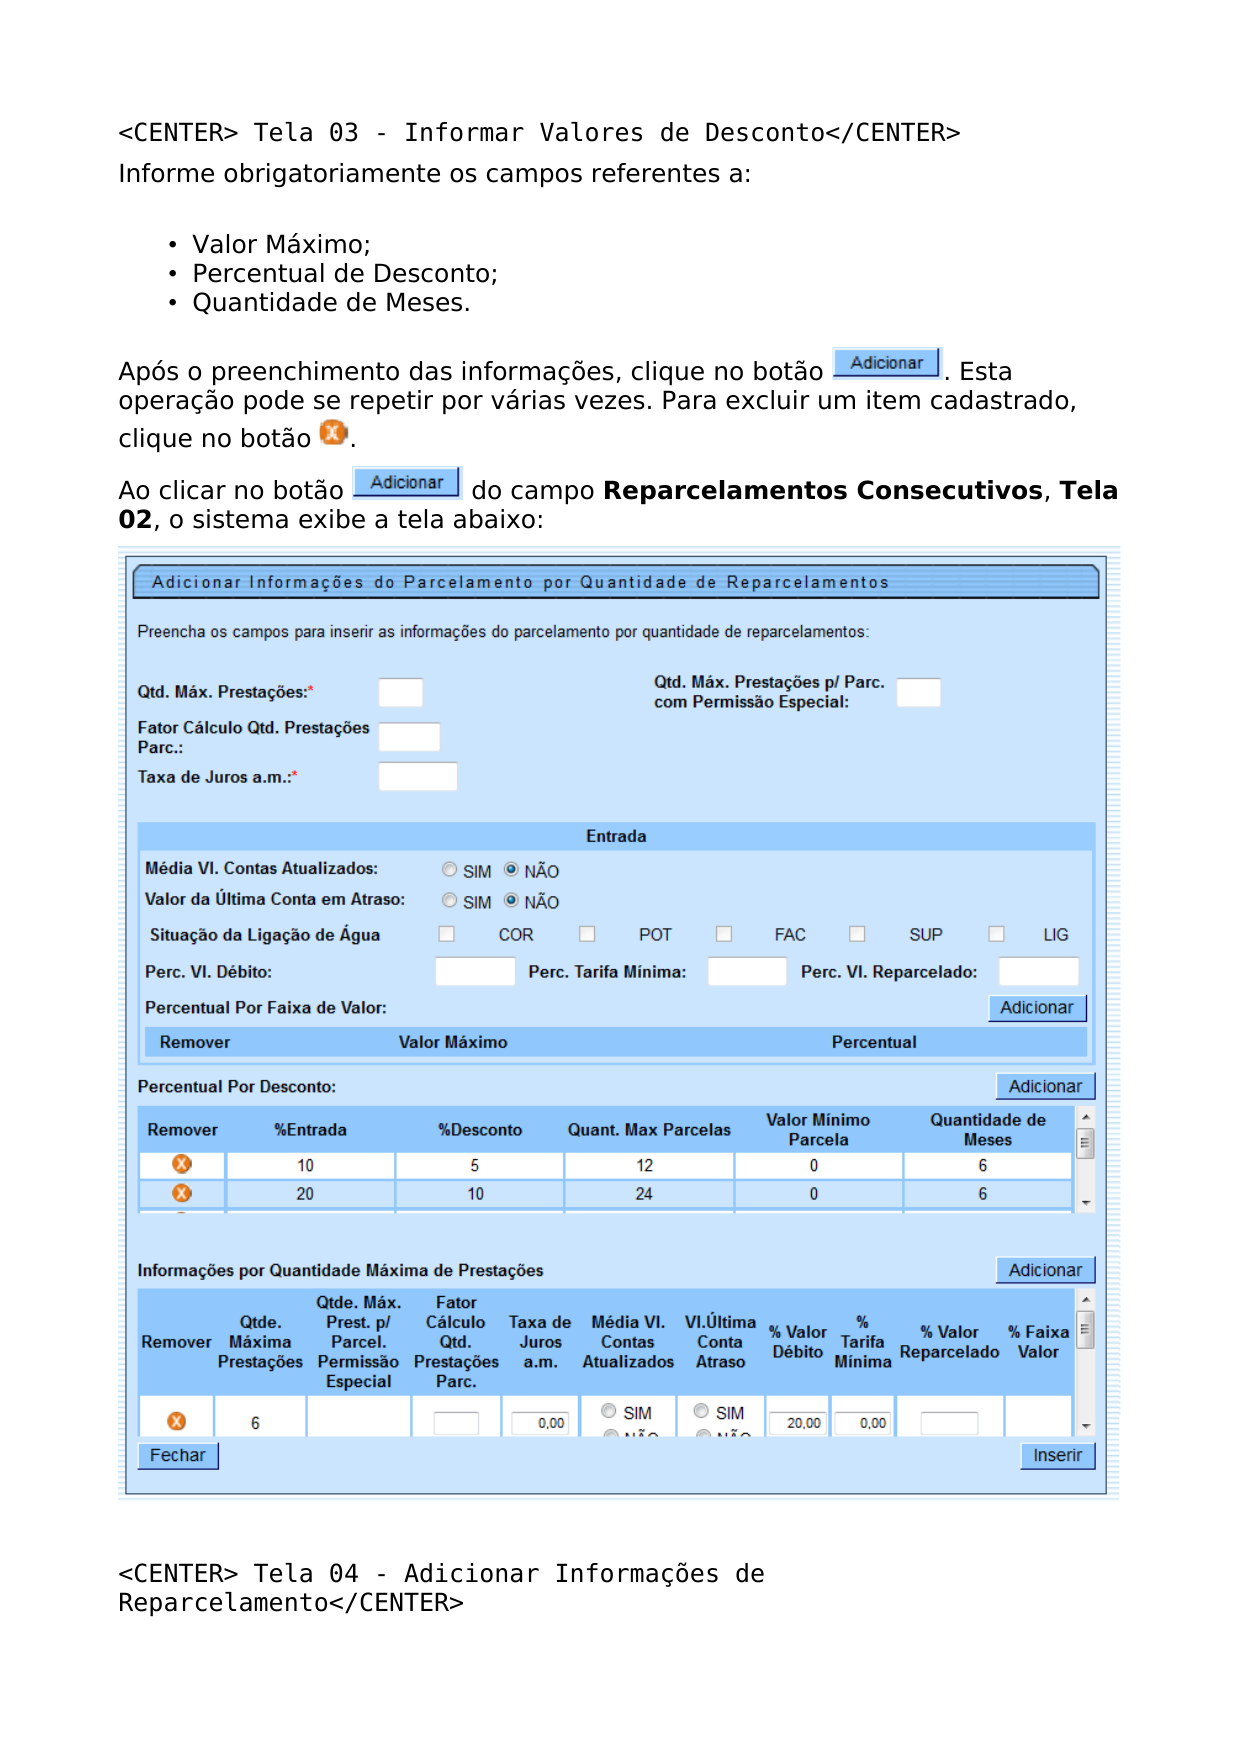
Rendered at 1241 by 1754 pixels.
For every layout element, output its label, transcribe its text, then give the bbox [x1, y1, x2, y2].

text Após o preenchimento das informações, clique no botão . Esta operação pode se repetir por várias vezes. Para excluir um item cadastrado, clique no botão . [118, 347, 1122, 454]
text <CENTER> Tela 03 - Informar Valores de Desconto</CENTER> [118, 118, 1122, 147]
picture [319, 415, 350, 448]
text <CENTER> Tela 04 - Adicionar Informações de Reparcelamento</CENTER> [118, 1559, 1122, 1617]
text Informe obrigatoriamente os campos referentes a: [118, 159, 1122, 188]
picture [832, 347, 944, 380]
list Quantidade de Meses. [177, 288, 1122, 318]
text Ao clicar no botão do campo Reparcelamentos Consecutivos, Tela 02, o sistema exibe a tela abaixo: [118, 466, 1122, 534]
list Valor Máximo; [177, 230, 1122, 259]
picture [118, 546, 1123, 1518]
picture [352, 466, 463, 500]
list Percentual de Desconto; [177, 259, 1122, 288]
